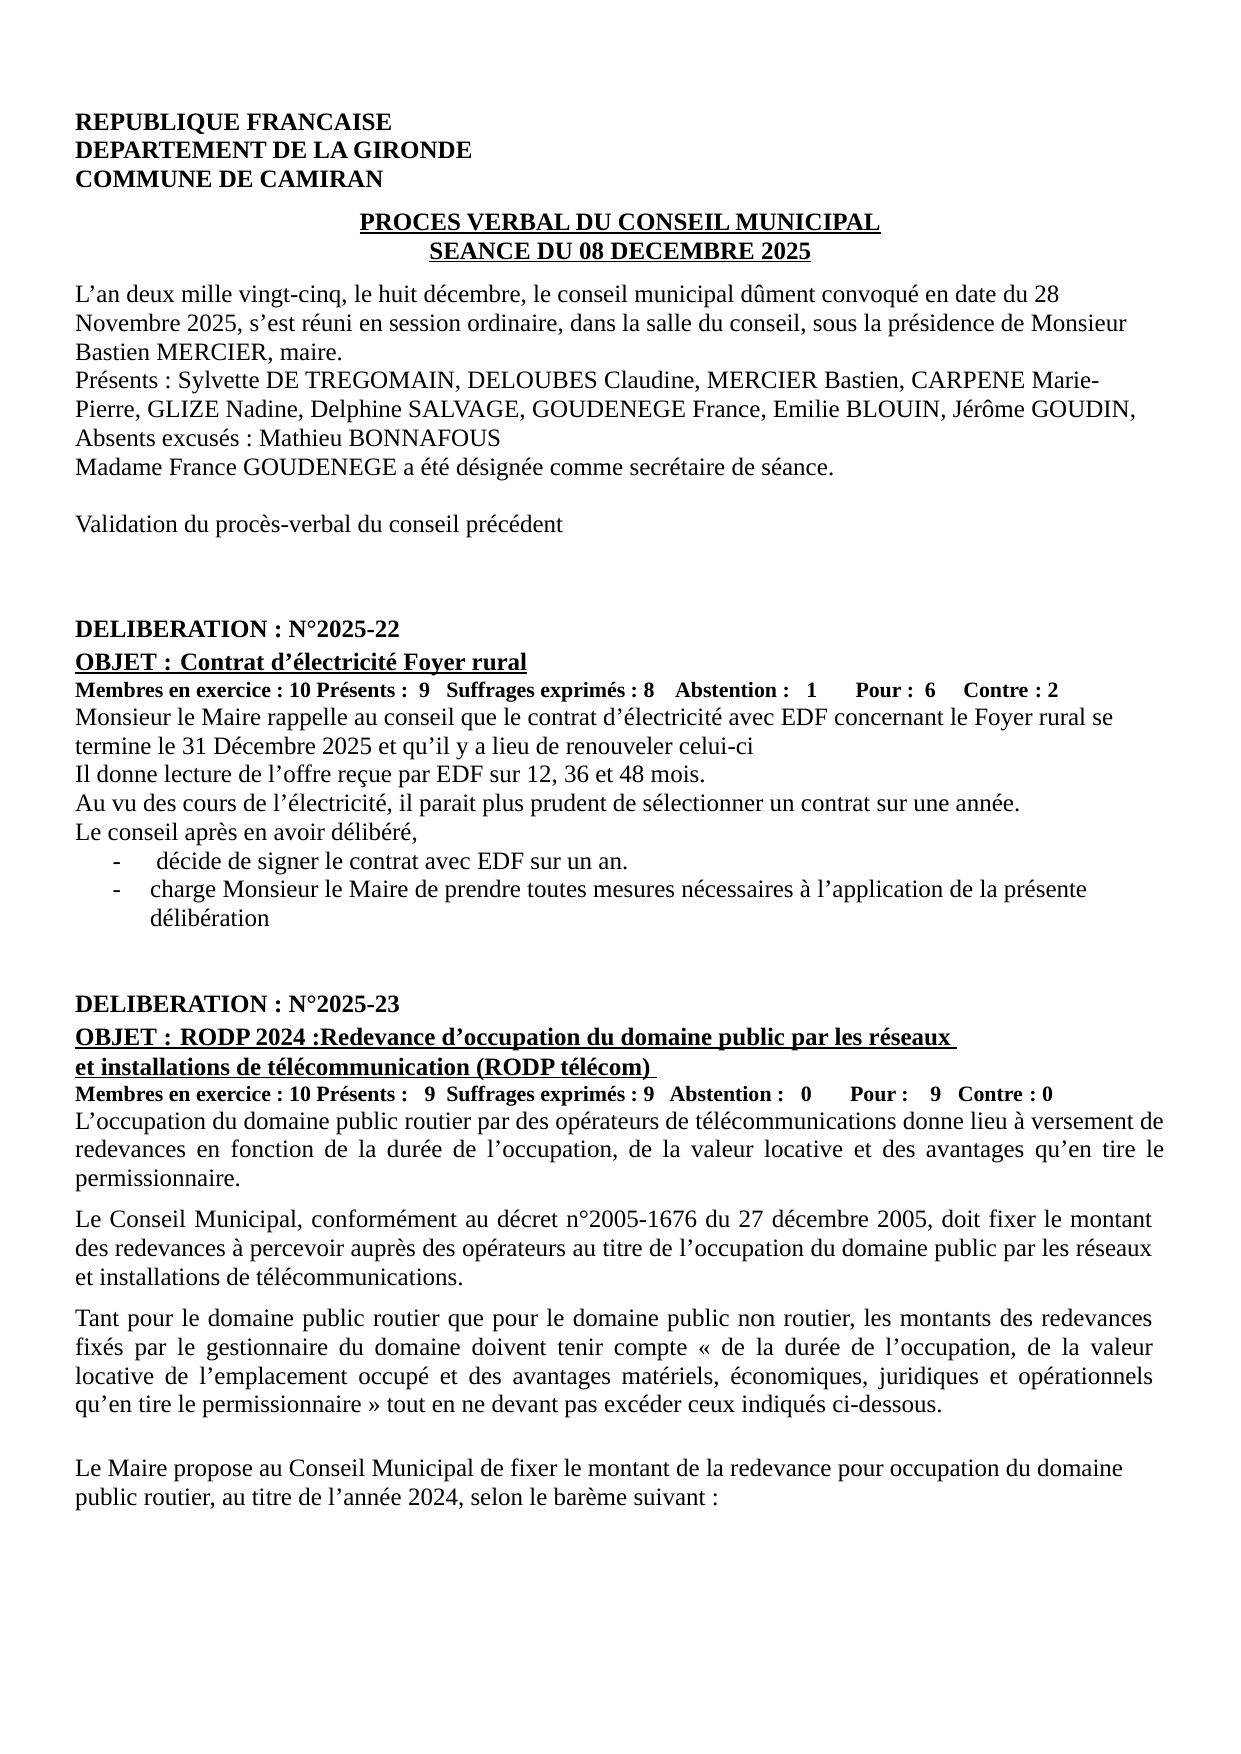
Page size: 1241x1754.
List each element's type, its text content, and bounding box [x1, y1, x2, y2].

text Il donne lecture de l’offre reçue par EDF sur 12, 36 et 48 mois. [75, 759, 1165, 788]
text Le conseil après en avoir délibéré, [75, 817, 1165, 846]
text Monsieur le Maire rappelle au conseil que le contrat d’électricité avec EDF concernant le Foyer rural se termine le 31 Décembre 2025 et qu’il y a lieu de renouveler celui-ci [75, 702, 1165, 759]
list décide de signer le contrat avec EDF sur un an. [112, 846, 1165, 874]
text DEPARTEMENT DE LA GIRONDE [75, 135, 1165, 164]
text DELIBERATION : N°2025-22 [75, 614, 1165, 643]
text PROCES VERBAL DU CONSEIL MUNICIPAL [75, 207, 1165, 236]
text COMMUNE DE CAMIRAN [75, 164, 1165, 193]
text OBJET : Contrat d’électricité Foyer rural [75, 643, 1165, 677]
text L’an deux mille vingt-cinq, le huit décembre, le conseil municipal dûment convoqué en date du 28 Novembre 2025, s’est réuni en session ordinaire, dans la salle du conseil, sous la présidence de Monsieur Bastien MERCIER, maire. [75, 279, 1165, 365]
list charge Monsieur le Maire de prendre toutes mesures nécessaires à l’application de la présente délibération [112, 874, 1165, 932]
text OBJET : RODP 2024 :Redevance d’occupation du domaine public par les réseaux [75, 1018, 1165, 1052]
text Au vu des cours de l’électricité, il parait plus prudent de sélectionner un contrat sur une année. [75, 788, 1165, 817]
text Validation du procès-verbal du conseil précédent [75, 509, 1165, 538]
text et installations de télécommunication (RODP télécom) [75, 1052, 1165, 1081]
text Absents excusés : Mathieu BONNAFOUS [75, 423, 1165, 452]
text Présents : Sylvette DE TREGOMAIN, DELOUBES Claudine, MERCIER Bastien, CARPENE Marie-Pierre, GLIZE Nadine, Delphine SALVAGE, GOUDENEGE France, Emilie BLOUIN, Jérôme GOUDIN, [75, 365, 1165, 423]
text Membres en exercice : 10 Présents : 9 Suffrages exprimés : 8 Abstention : 1 Pour : 6 Contre : 2 [75, 677, 1165, 702]
text Tant pour le domaine public routier que pour le domaine public non routier, les montants des redevances fixés par le gestionnaire du domaine doivent tenir compte « de la durée de l’occupation, de la valeur locative de l’emplacement occupé et des avantages matériels, économiques, juridiques et opérationnels qu’en tire le permissionnaire » tout en ne devant pas excéder ceux indiqués ci-dessous. [75, 1303, 1154, 1418]
text DELIBERATION : N°2025-23 [75, 989, 1165, 1018]
text Madame France GOUDENEGE a été désignée comme secrétaire de séance. [75, 452, 1165, 480]
text L’occupation du domaine public routier par des opérateurs de télécommunications donne lieu à versement de redevances en fonction de la durée de l’occupation, de la valeur locative et des avantages qu’en tire le permissionnaire. [75, 1106, 1165, 1192]
text Membres en exercice : 10 Présents : 9 Suffrages exprimés : 9 Abstention : 0 Pour : 9 Contre : 0 [75, 1081, 1165, 1106]
text Le Conseil Municipal, conformément au décret n°2005-1676 du 27 décembre 2005, doit fixer le montant des redevances à percevoir auprès des opérateurs au titre de l’occupation du domaine public par les réseaux et installations de télécommunications. [75, 1204, 1154, 1291]
text SEANCE DU 08 DECEMBRE 2025 [75, 236, 1165, 265]
text Le Maire propose au Conseil Municipal de fixer le montant de la redevance pour occupation du domaine public routier, au titre de l’année 2024, selon le barème suivant : [75, 1453, 1165, 1511]
text REPUBLIQUE FRANCAISE [75, 107, 1165, 135]
